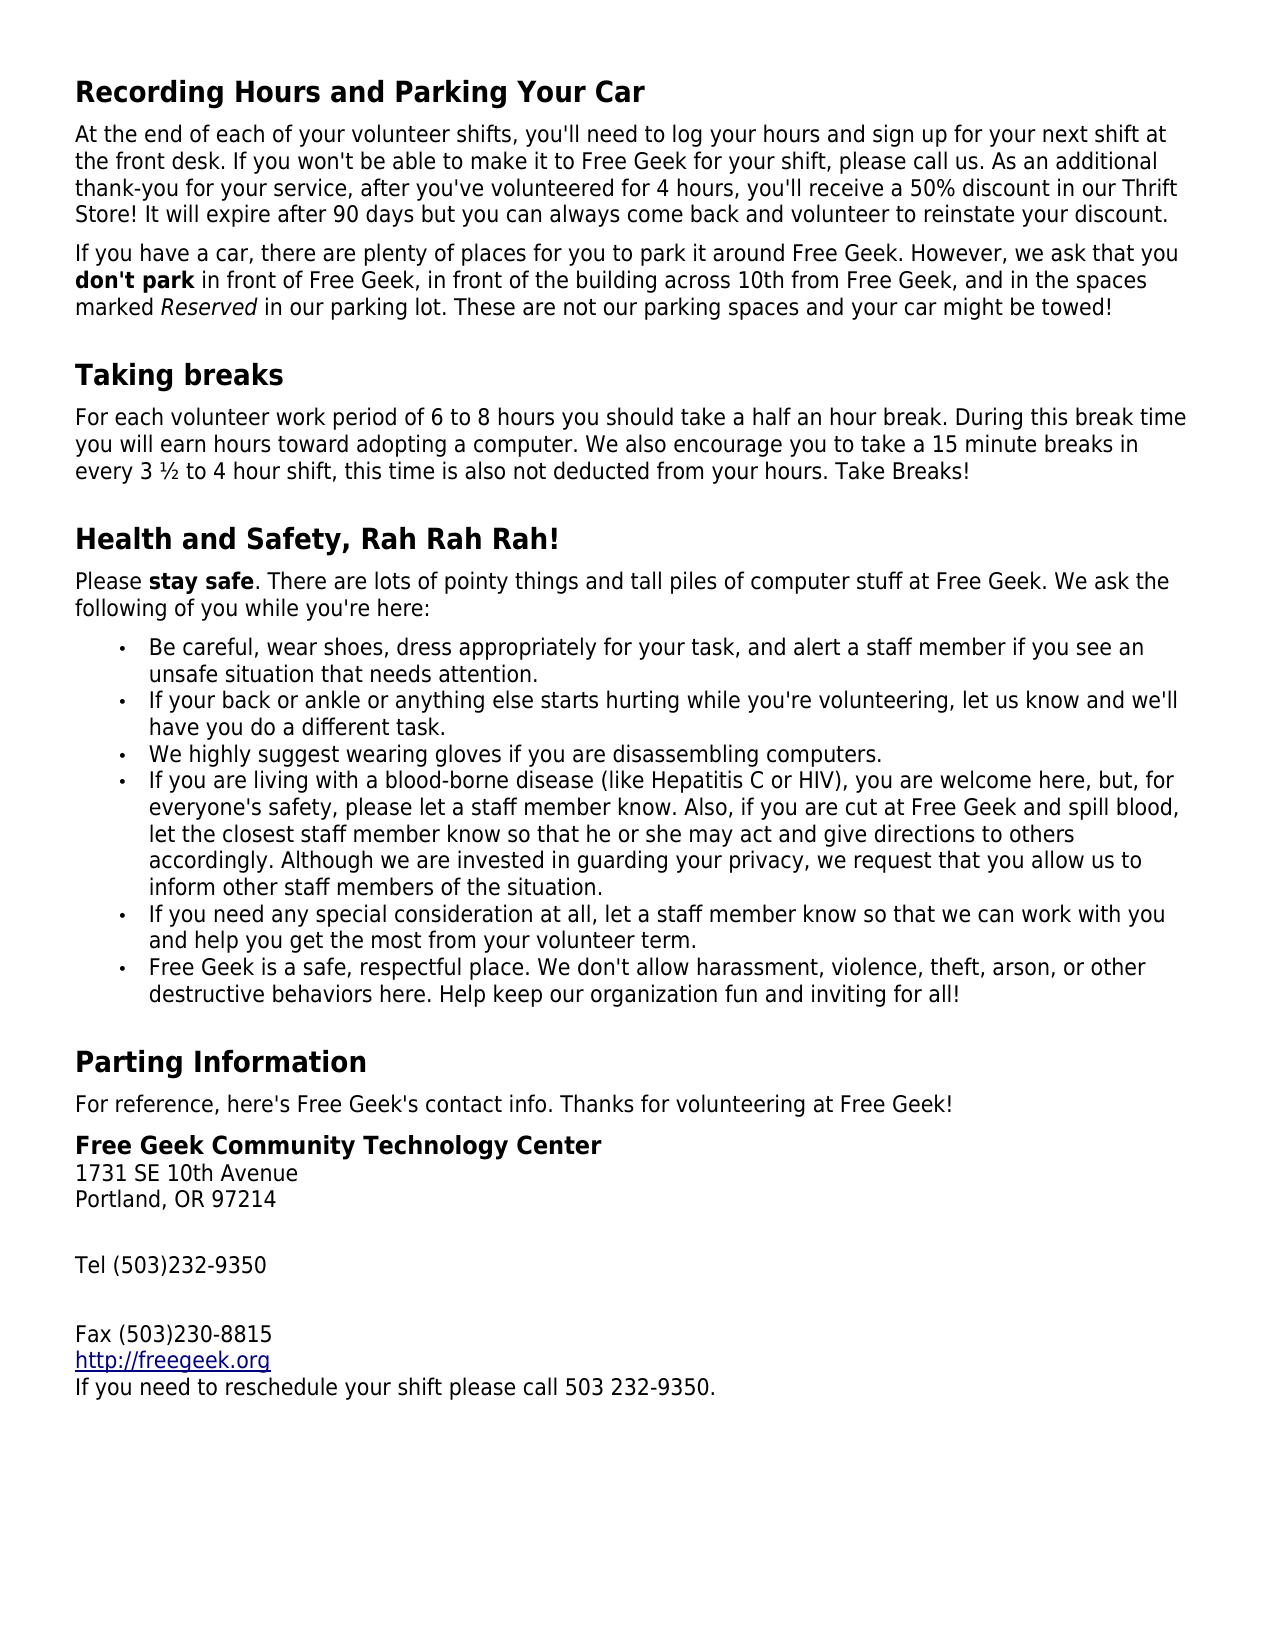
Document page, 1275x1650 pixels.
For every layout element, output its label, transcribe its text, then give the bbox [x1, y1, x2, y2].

list Free Geek is a safe, respectful place. We don't allow harassment, violence, theft, arson, or other destructive behaviors here. Help keep our organization fun and inviting for all! [119, 954, 1200, 1008]
subtitle Parting Information [75, 1045, 1200, 1079]
text For each volunteer work period of 6 to 8 hours you should take a half an hour break. During this break time you will earn hours toward adopting a computer. We also encourage you to take a 15 minute breaks in every 3 ½ to 4 hour shift, this time is also not deducted from your hours. Take Breaks! [75, 404, 1200, 484]
subtitle Taking breaks [75, 358, 1200, 392]
list If you are living with a blood-borne disease (like Hepatitis C or HIV), you are welcome here, but, for everyone's safety, please let a staff member know. Also, if you are cut at Free Geek and spill blood, let the closest staff member know so that he or she may act and give directions to others accordingly. Although we are invested in guarding your privacy, we request that you allow us to inform other staff members of the situation. [119, 768, 1200, 901]
text Tel (503)232-9350 [75, 1226, 1200, 1279]
text If you have a car, there are plenty of places for you to park it around Free Geek. However, we ask that you don't park in front of Free Geek, in front of the building across 10th from Free Geek, and in the spaces marked Reserved in our parking lot. These are not our parking spaces and your car might be towed! [75, 241, 1200, 321]
list If you need any special consideration at all, let a staff member know so that we can work with you and help you get the most from your volunteer term. [119, 901, 1200, 954]
list If your back or ankle or anything else starts hurting while you're volunteering, let us know and we'll have you do a different task. [119, 688, 1200, 741]
subtitle Recording Hours and Parking Your Car [75, 75, 1200, 109]
text For reference, here's Free Geek's contact info. Thanks for volunteering at Free Geek! [75, 1092, 1200, 1118]
text At the end of each of your volunteer shifts, you'll need to log your hours and sign up for your next shift at the front desk. If you won't be able to make it to Free Geek for your shift, please call us. As an additional thank-you for your service, after you've volunteered for 4 hours, you'll receive a 50% discount in our Thrift Store! It will expire after 90 days but you can always come back and volunteer to reinstate your discount. [75, 121, 1200, 228]
text Please stay safe. There are lots of pointy things and tall piles of computer stuff at Free Geek. We ask the following of you while you're here: [75, 568, 1200, 622]
text Free Geek Community Technology Center 1731 SE 10th Avenue Portland, OR 97214 [75, 1131, 1200, 1213]
list Be careful, wear shoes, dress appropriately for your task, and alert a staff member if you see an unsafe situation that needs attention. [119, 634, 1200, 688]
subtitle Health and Safety, Rah Rah Rah! [75, 522, 1200, 556]
list We highly suggest wearing gloves if you are disassembling computers. [119, 741, 1200, 768]
text Fax (503)230-8815 http://freegeek.org If you need to reschedule your shift please call 503 232-9350. [75, 1292, 1200, 1401]
